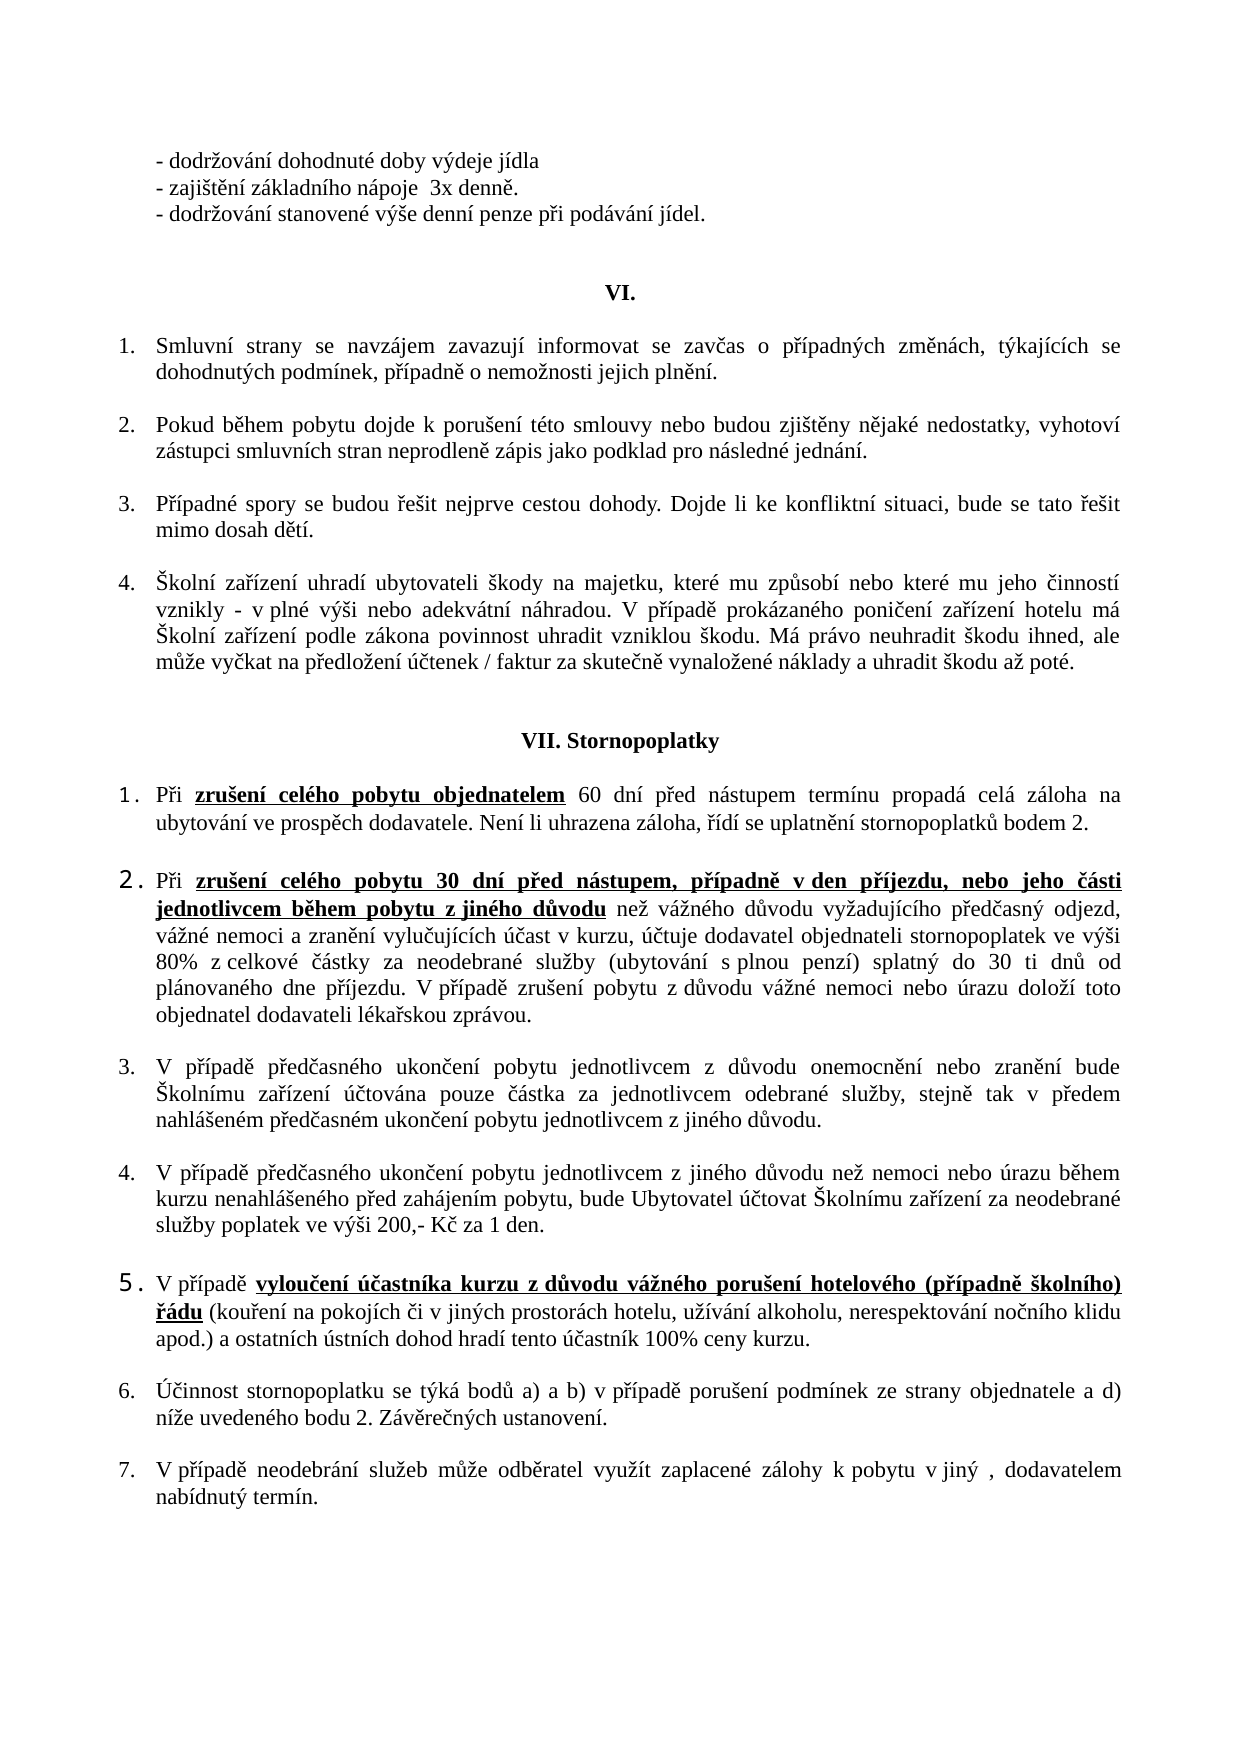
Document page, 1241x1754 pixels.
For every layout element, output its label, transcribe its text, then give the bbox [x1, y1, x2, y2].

list Účinnost stornopoplatku se týká bodů a) a b) v případě porušení podmínek ze strany objednatele a d) níže uvedeného bodu 2. Závěrečných ustanovení. [118, 1377, 1122, 1430]
list V případě neodebrání služeb může odběratel využít zaplacené zálohy k pobytu v jiný , dodavatelem nabídnutý termín. [118, 1456, 1122, 1509]
list Pokud během pobytu dojde k porušení této smlouvy nebo budou zjištěny nějaké nedostatky, vyhotoví zástupci smluvních stran neprodleně zápis jako podklad pro následné jednání. [118, 411, 1122, 464]
list Školní zařízení uhradí ubytovateli škody na majetku, které mu způsobí nebo které mu jeho činností vznikly - v plné výši nebo adekvátní náhradou. V případě prokázaného poničení zařízení hotelu má Školní zařízení podle zákona povinnost uhradit vzniklou škodu. Má právo neuhradit škodu ihned, ale může vyčkat na předložení účtenek / faktur za skutečně vynaložené náklady a uhradit škodu až poté. [118, 569, 1122, 675]
list Při zrušení celého pobytu objednatelem 60 dní před nástupem termínu propadá celá záloha na ubytování ve prospěch dodavatele. Není li uhrazena záloha, řídí se uplatnění stornopoplatků bodem 2. [118, 780, 1122, 835]
list V případě vyloučení účastníka kurzu z důvodu vážného porušení hotelového (případně školního) řádu (kouření na pokojích či v jiných prostorách hotelu, užívání alkoholu, nerespektování nočního klidu apod.) a ostatních ústních dohod hradí tento účastník 100% ceny kurzu. [118, 1264, 1122, 1351]
text VII. Stornopoplatky [118, 727, 1122, 754]
text - dodržování dohodnuté doby výdeje jídla [118, 148, 1122, 174]
text VI. [118, 279, 1122, 306]
list V případě předčasného ukončení pobytu jednotlivcem z jiného důvodu než nemoci nebo úrazu během kurzu nenahlášeného před zahájením pobytu, bude Ubytovatel účtovat Školnímu zařízení za neodebrané služby poplatek ve výši 200,- Kč za 1 den. [118, 1159, 1122, 1238]
list V případě předčasného ukončení pobytu jednotlivcem z důvodu onemocnění nebo zranění bude Školnímu zařízení účtována pouze částka za jednotlivcem odebrané služby, stejně tak v předem nahlášeném předčasném ukončení pobytu jednotlivcem z jiného důvodu. [118, 1053, 1122, 1132]
list Smluvní strany se navzájem zavazují informovat se zavčas o případných změnách, týkajících se dohodnutých podmínek, případně o nemožnosti jejich plnění. [118, 332, 1122, 385]
text - dodržování stanovené výše denní penze při podávání jídel. [118, 200, 1122, 227]
list Případné spory se budou řešit nejprve cestou dohody. Dojde li ke konfliktní situaci, bude se tato řešit mimo dosah dětí. [118, 490, 1122, 543]
text - zajištění základního nápoje 3x denně. [156, 174, 1122, 200]
list Při zrušení celého pobytu 30 dní před nástupem, případně v den příjezdu, nebo jeho části jednotlivcem během pobytu z jiného důvodu než vážného důvodu vyžadujícího předčasný odjezd, vážné nemoci a zranění vylučujících účast v kurzu, účtuje dodavatel objednateli stornopoplatek ve výši 80% z celkové částky za neodebrané služby (ubytování s plnou penzí) splatný do 30 ti dnů od plánovaného dne příjezdu. V případě zrušení pobytu z důvodu vážné nemoci nebo úrazu doloží toto objednatel dodavateli lékařskou zprávou. [118, 861, 1122, 1027]
